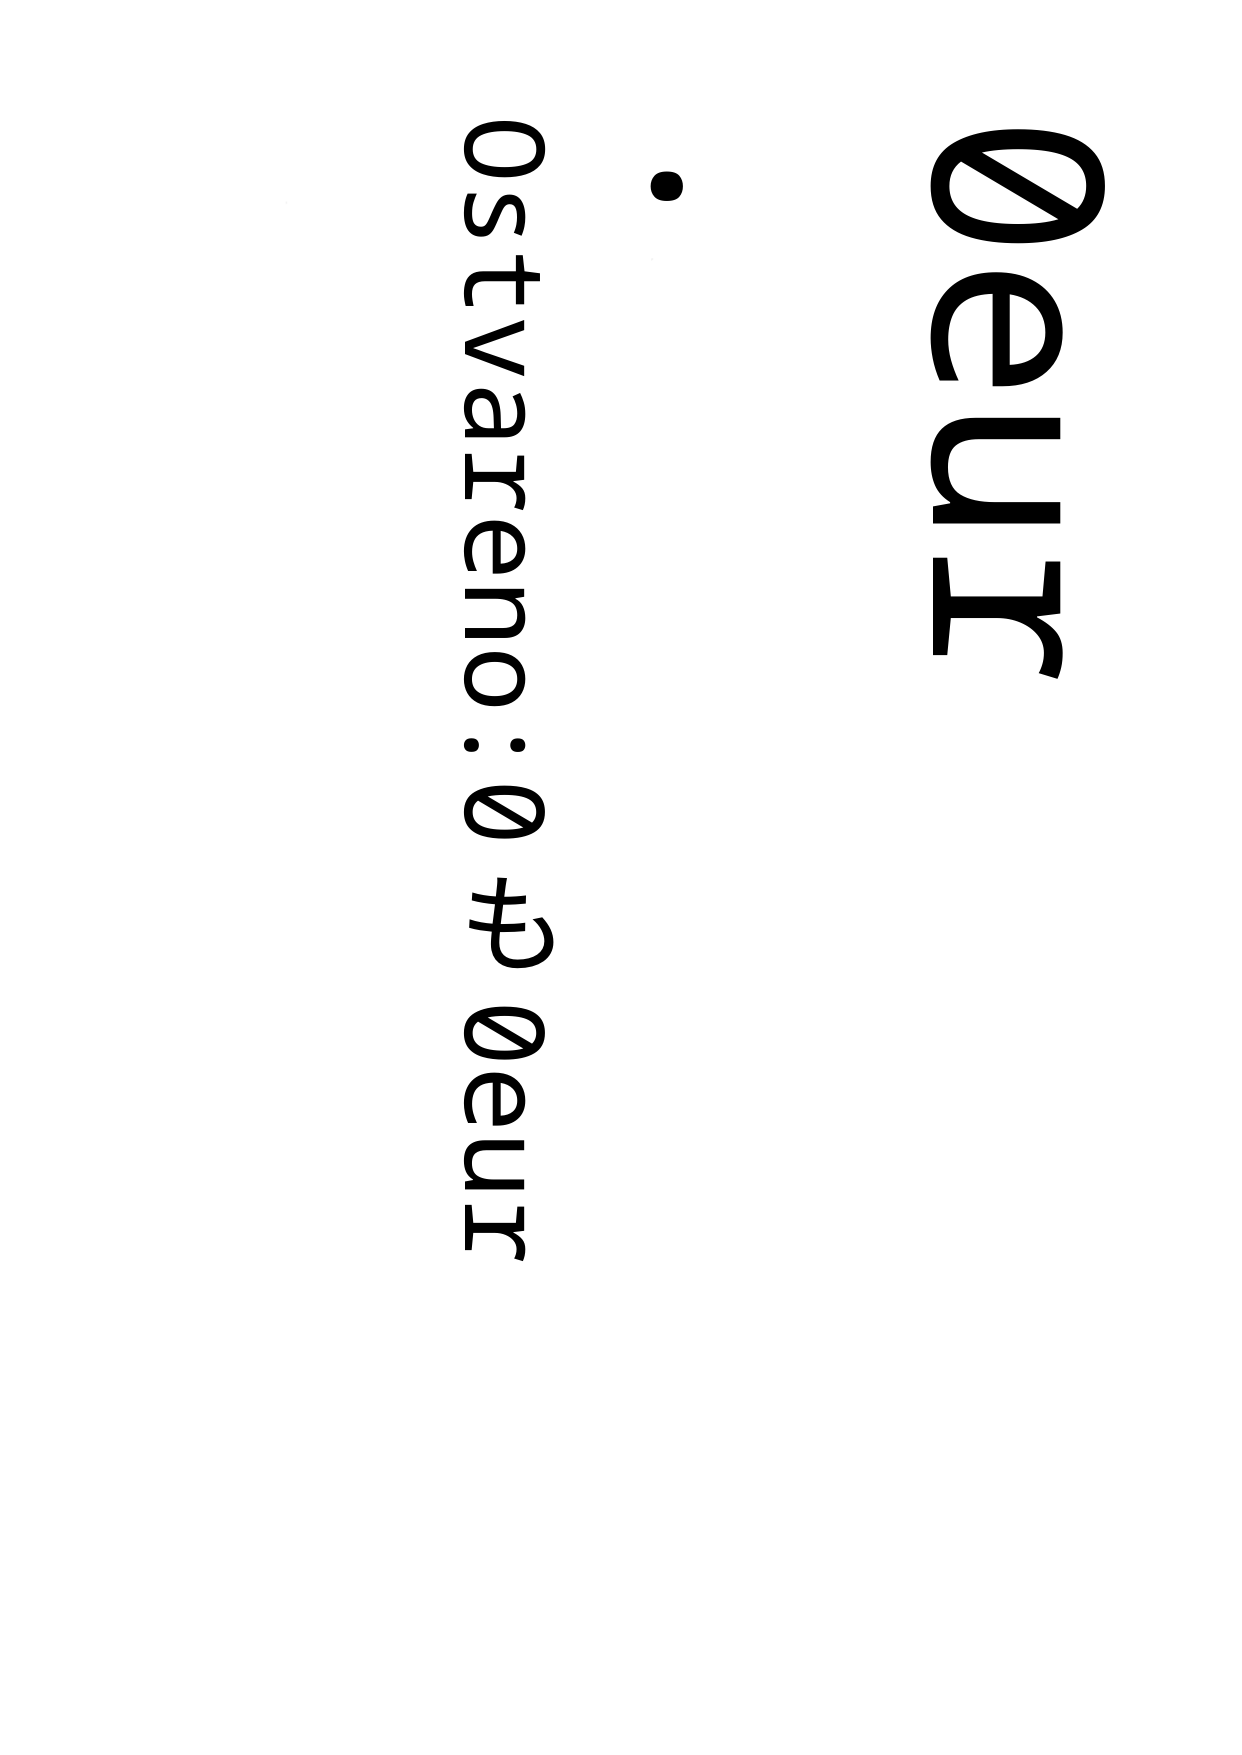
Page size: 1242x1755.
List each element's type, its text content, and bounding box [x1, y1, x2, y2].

text Ostvareno:0も0eur [433, 116, 584, 1559]
text 5.CLANSTVOUSTRUKOVNIMORGANIZACIJAMA Planiranasredstva:P00eur. [584, 116, 1166, 737]
